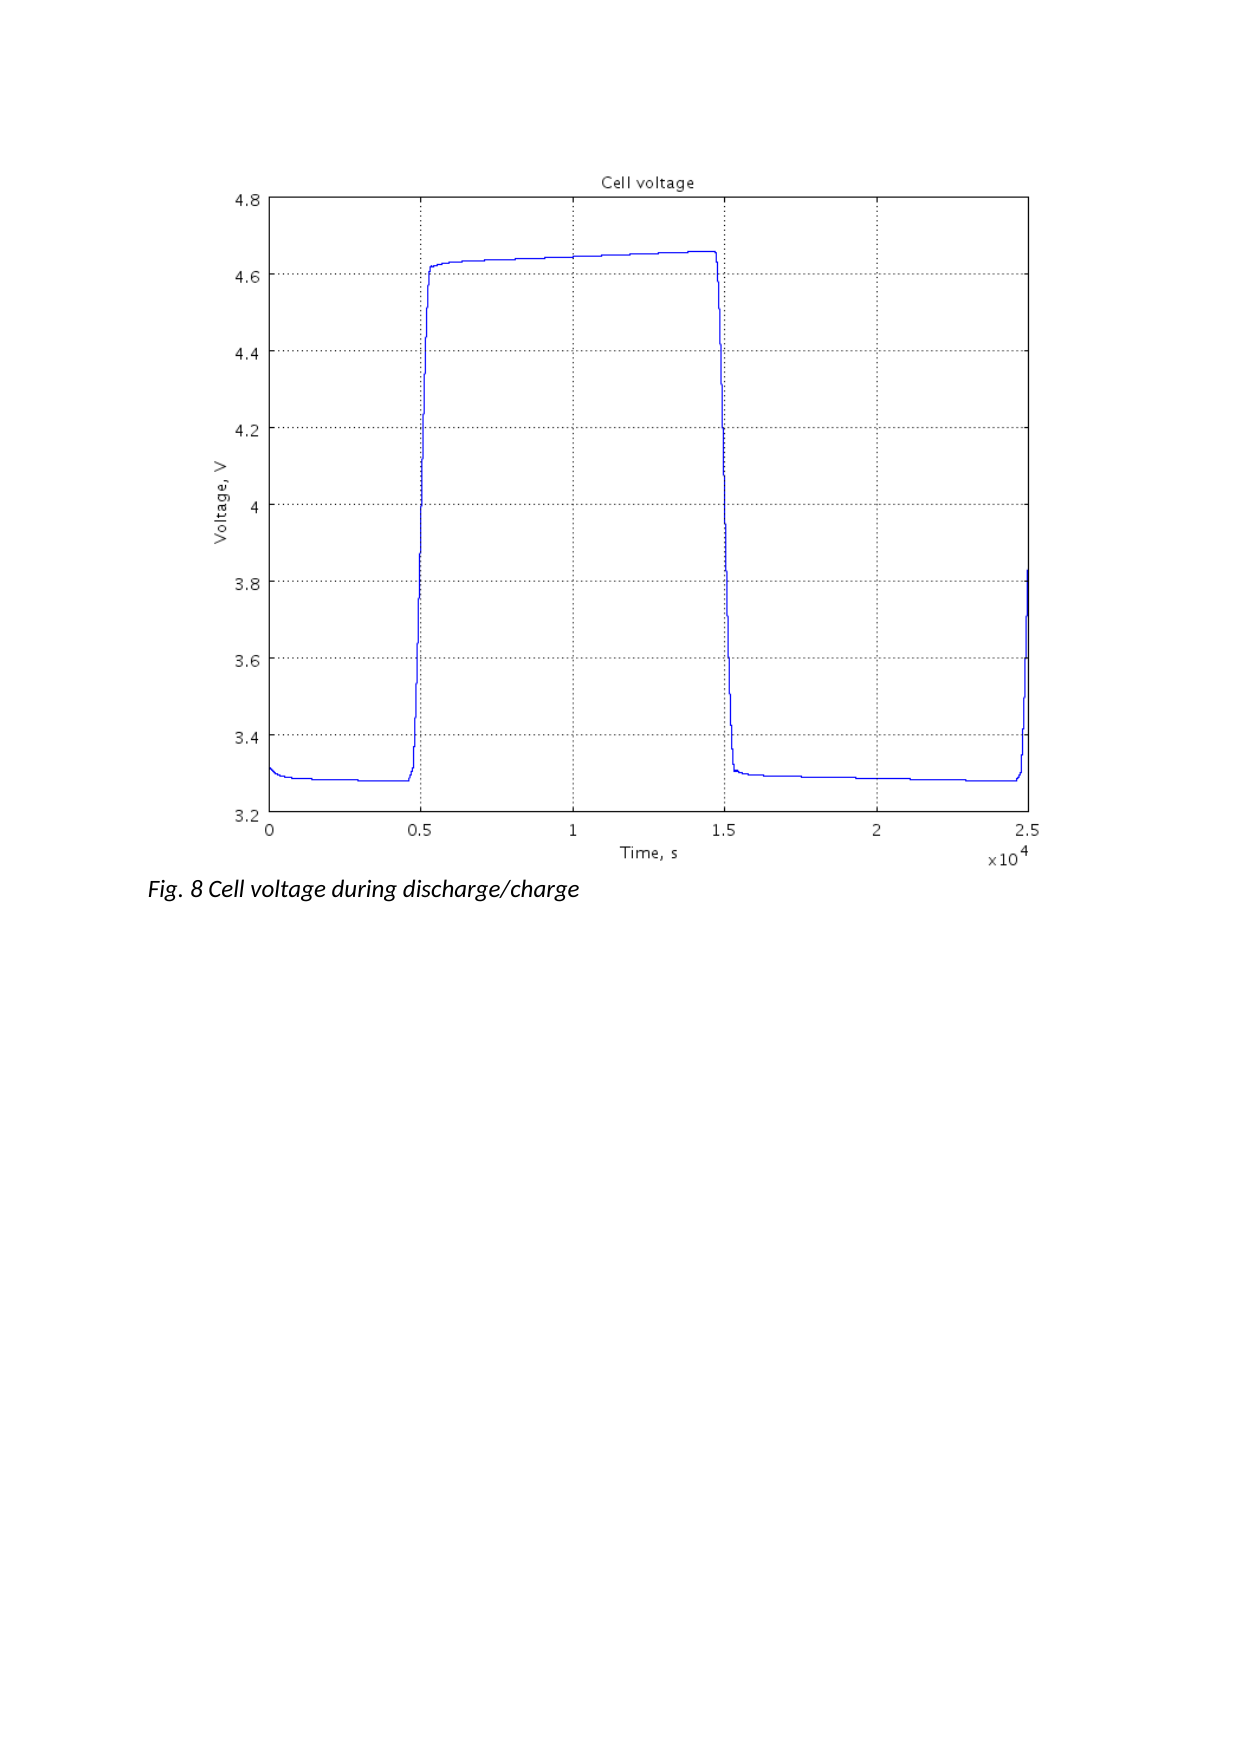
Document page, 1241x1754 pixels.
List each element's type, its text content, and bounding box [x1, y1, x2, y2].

picture [147, 160, 1093, 869]
text Fig. 8 Cell voltage during discharge/charge [148, 869, 1092, 904]
